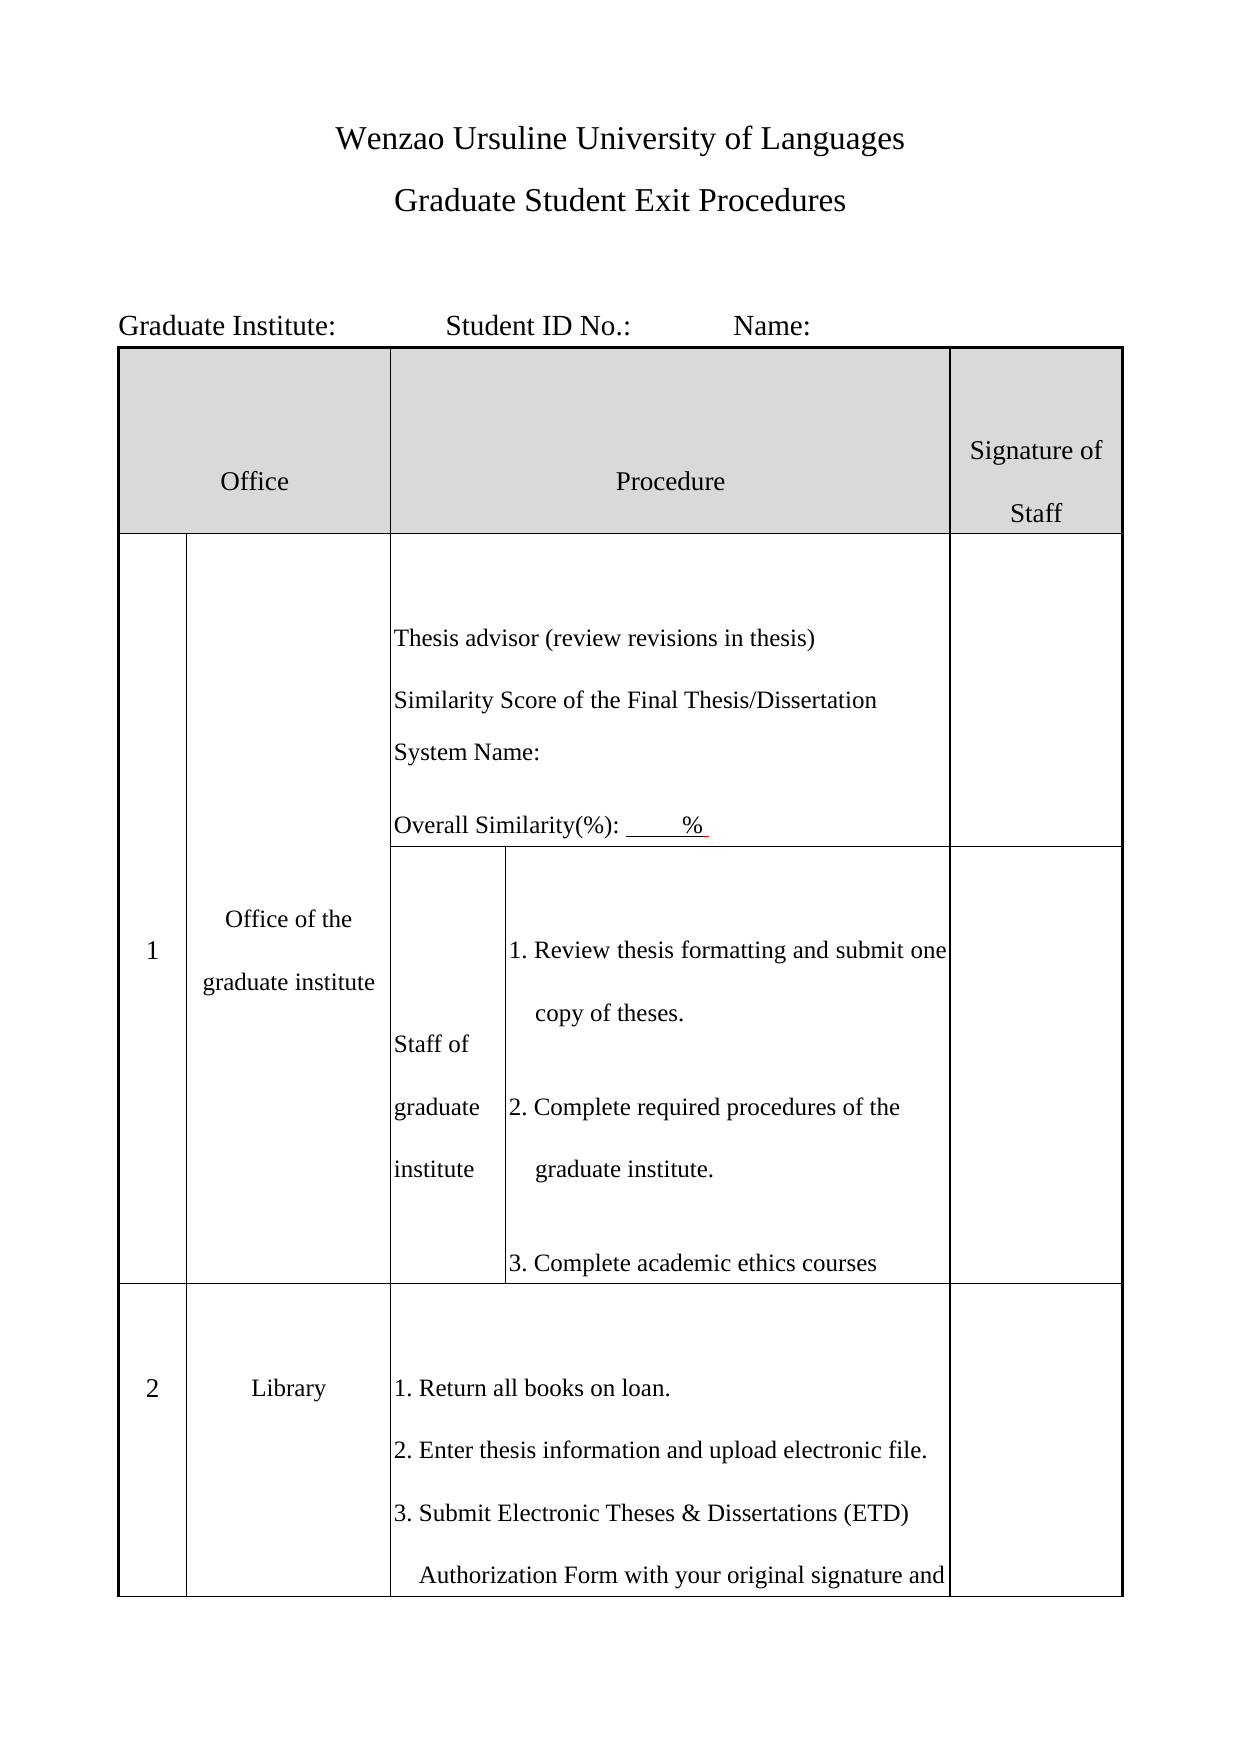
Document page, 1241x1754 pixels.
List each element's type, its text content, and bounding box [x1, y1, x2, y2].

table_cell 2 [120, 1284, 186, 1596]
table_cell Office of the graduate institute [187, 534, 390, 1283]
table_cell 1. Review thesis formatting and submit one copy of theses. 2. Complete required procedures of the graduate institute. 3. Complete academic ethics courses [506, 847, 949, 1283]
table_cell 1. Return all books on loan. 2. Enter thesis information and upload electronic file. 3. Submit Electronic Theses & Dissertations (ETD) Authorization Form with your original signature and [391, 1284, 949, 1596]
table_cell Staff of graduate institute [391, 847, 505, 1283]
table_cell Thesis advisor (review revisions in thesis) Similarity Score of the Final Thesis/Dissertation System Name: Overall Similarity(%): % [391, 534, 949, 846]
table_cell [951, 534, 1121, 846]
table_cell [951, 847, 1121, 1283]
table_header Office [120, 349, 390, 533]
table_header Procedure [391, 349, 949, 533]
table_cell 1 [120, 534, 186, 1283]
text Graduate Student Exit Procedures [118, 158, 1122, 221]
table_cell [951, 1284, 1121, 1596]
text Wenzao Ursuline University of Languages [118, 96, 1122, 158]
table_cell Library [187, 1284, 390, 1596]
table_header Signature of Staff [951, 349, 1121, 533]
text Graduate Institute: Student ID No.: Name: [118, 283, 1122, 346]
